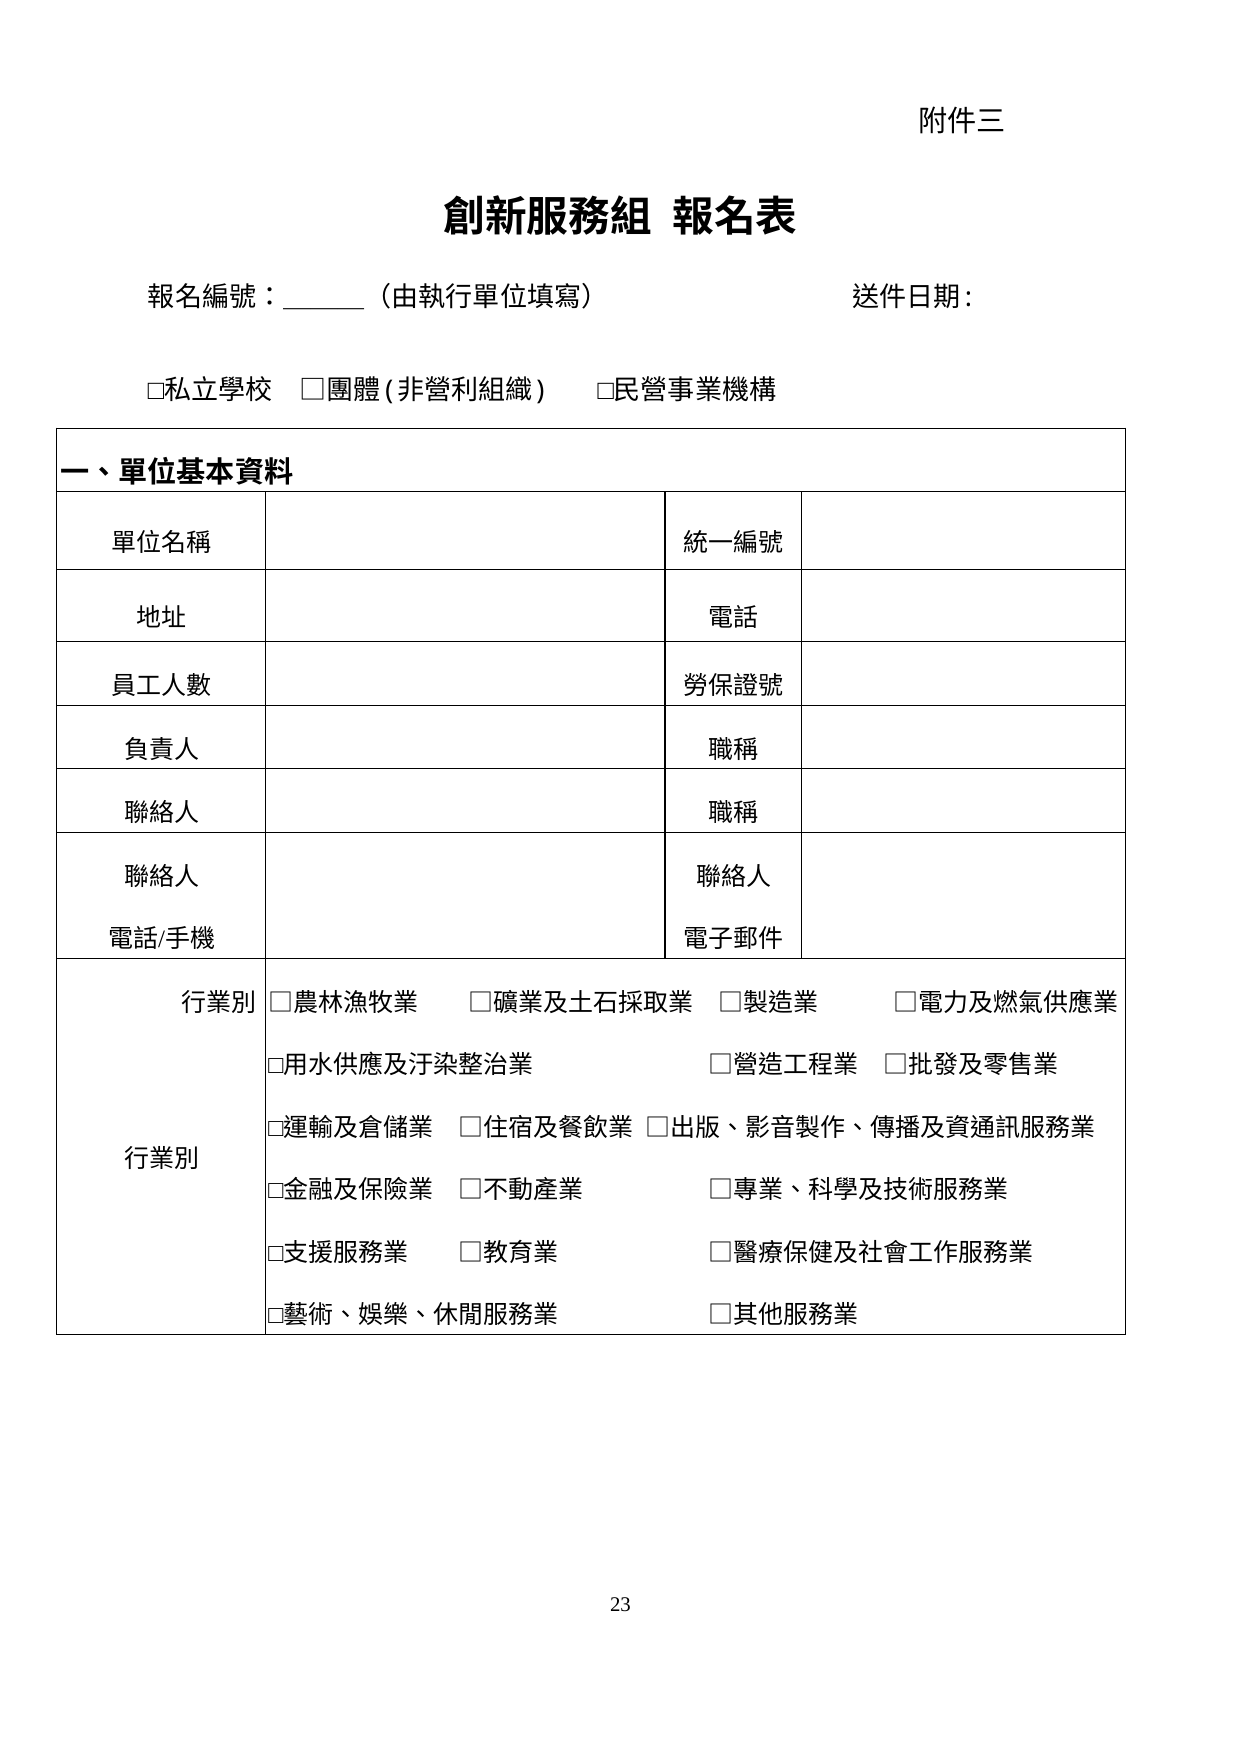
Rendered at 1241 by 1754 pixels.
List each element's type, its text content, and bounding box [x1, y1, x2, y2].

table_cell [266, 642, 664, 705]
table_cell 單位名稱 [57, 492, 265, 569]
table_cell [266, 570, 664, 641]
table_cell [266, 706, 664, 768]
table_cell 聯絡人 電話/手機 [57, 833, 265, 958]
table_header 一、單位基本資料 [57, 429, 1125, 491]
table_cell 職稱 [666, 706, 801, 768]
table_cell 統一編號 [666, 492, 801, 569]
table_cell [802, 492, 1125, 569]
table_cell 勞保證號 [666, 642, 801, 705]
table_cell 聯絡人 電子郵件 [666, 833, 801, 958]
table_cell 職稱 [666, 769, 801, 832]
text 創新服務組 報名表 [148, 171, 1093, 234]
table_cell [266, 833, 664, 958]
table_cell [266, 769, 664, 832]
text 報名編號：＿＿＿（由執行單位填寫） 送件日期: [148, 252, 1093, 315]
text □私立學校 □團體(非營利組織) □民營事業機構 [148, 346, 1233, 409]
table_cell [802, 706, 1125, 768]
table_cell 行業別 [57, 959, 265, 1334]
table_cell [266, 492, 664, 569]
table_cell [802, 570, 1125, 641]
table_cell [802, 769, 1125, 832]
table_cell 電話 [666, 570, 801, 641]
table_cell 聯絡人 [57, 769, 265, 832]
table_cell [802, 833, 1125, 958]
table_cell [802, 642, 1125, 705]
table_cell 負責人 [57, 706, 265, 768]
table_cell 地址 [57, 570, 265, 641]
table_cell 員工人數 [57, 642, 265, 705]
table_cell 行業別 □農林漁牧業 □礦業及土石採取業 □製造業 □電力及燃氣供應業 □用水供應及汙染整治業 □營造工程業 □批發及零售業 □運輸及倉儲業 □住宿及餐飲業 □出版、影音製作、傳播及資通訊服務業 □金融及保險業 □不動產業 □專業、科學及技術服務業 □支援服務業 □教育業 □醫療保健及社會工作服務業 □藝術、娛樂、休閒服務業 □其他服務業 [266, 959, 1125, 1334]
